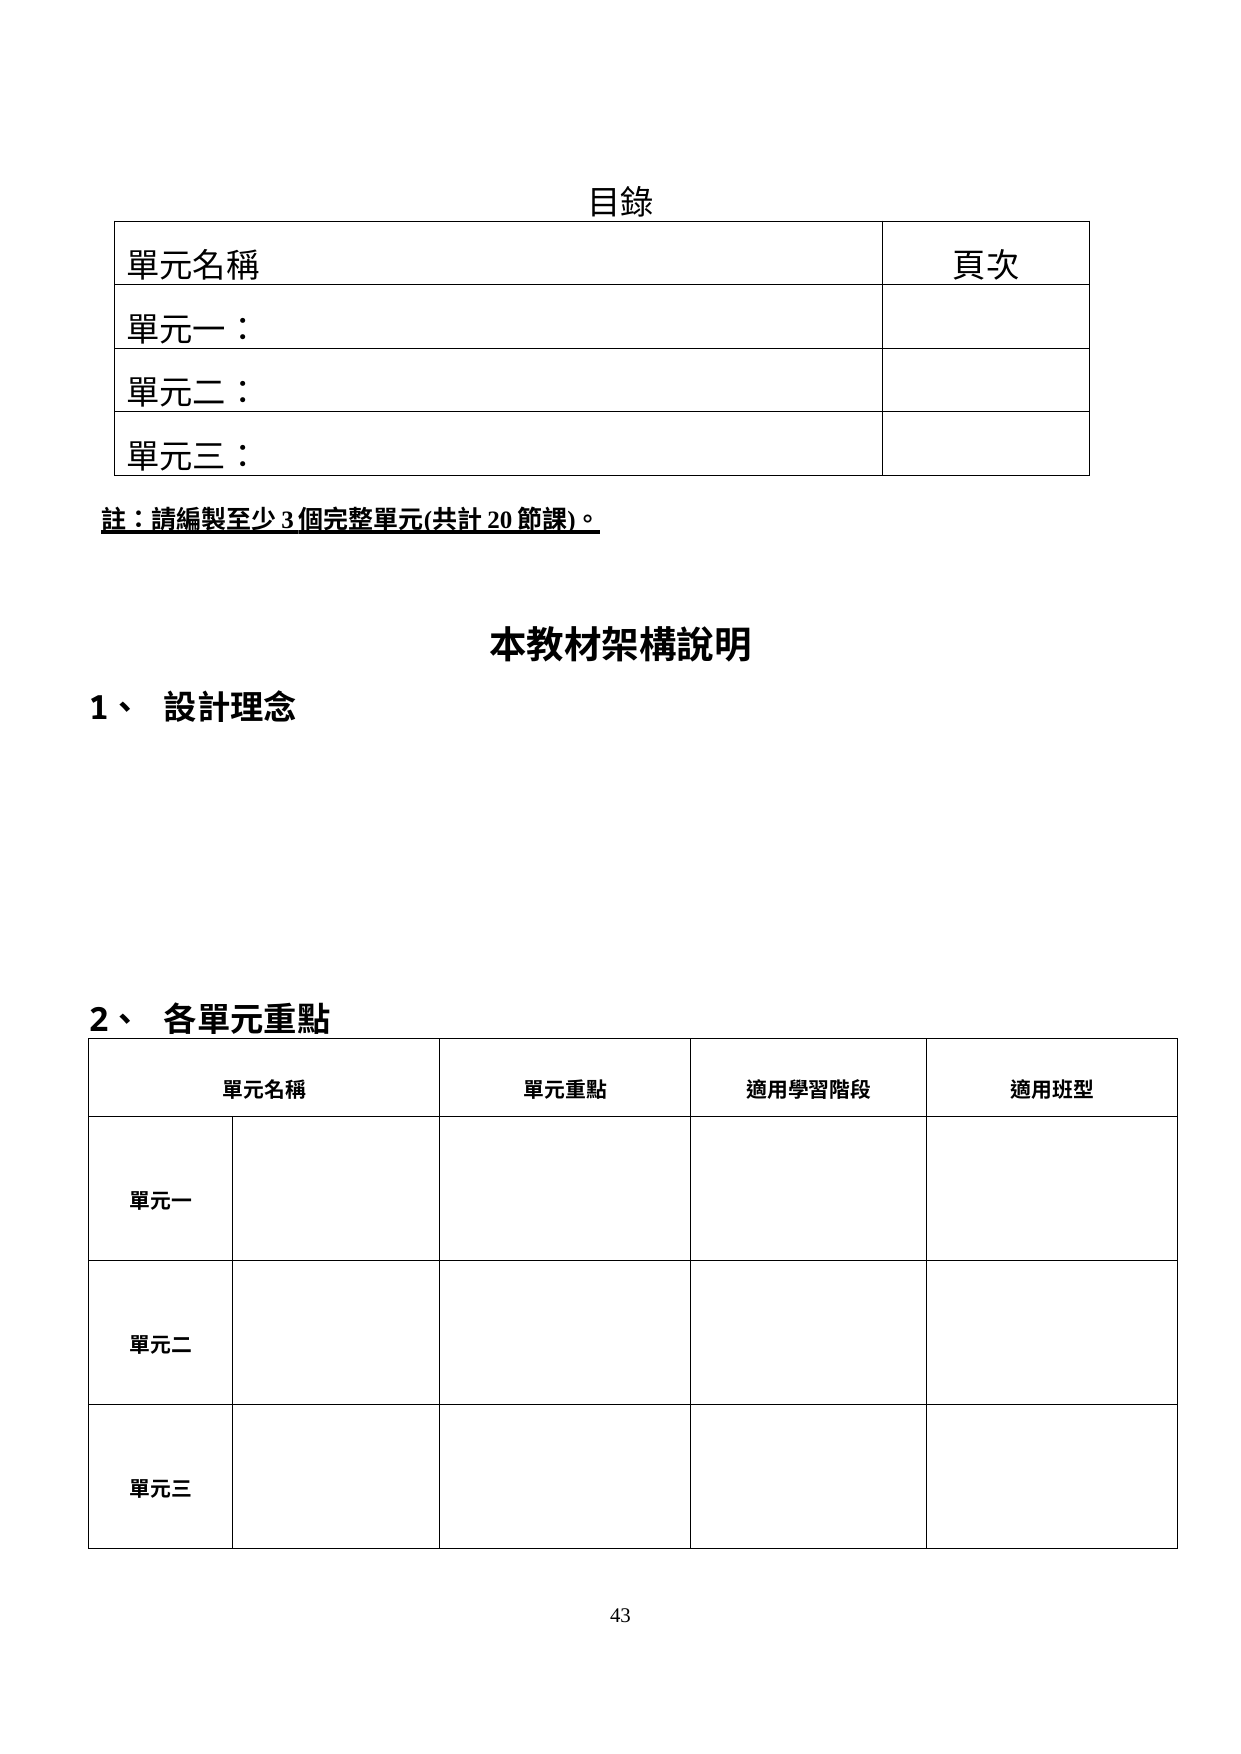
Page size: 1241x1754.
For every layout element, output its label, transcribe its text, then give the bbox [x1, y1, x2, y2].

list 設計理念 [89, 663, 1152, 726]
text 本教材架構說明 [89, 601, 1152, 663]
table_cell [927, 1405, 1177, 1548]
table_cell [233, 1261, 439, 1404]
table_cell [927, 1117, 1177, 1260]
table_cell 單元三 [89, 1405, 232, 1548]
table_cell [691, 1405, 926, 1548]
list 各單元重點 [89, 976, 1152, 1038]
table_header 適用學習階段 [691, 1039, 926, 1116]
table_cell [691, 1117, 926, 1260]
table_cell 單元一： [115, 285, 882, 348]
table_header 頁次 [883, 222, 1089, 284]
table_header 單元名稱 [89, 1039, 439, 1116]
table_cell 單元三： [115, 412, 882, 475]
table_cell [883, 285, 1089, 348]
table_cell [883, 412, 1089, 475]
table_cell [927, 1261, 1177, 1404]
table_cell 單元二 [89, 1261, 232, 1404]
table_header 單元名稱 [115, 222, 882, 284]
table_header 單元重點 [440, 1039, 690, 1116]
table_cell [440, 1405, 690, 1548]
table_cell [691, 1261, 926, 1404]
table_cell [233, 1405, 439, 1548]
table_cell [440, 1261, 690, 1404]
table_cell 單元一 [89, 1117, 232, 1260]
table_cell [883, 349, 1089, 411]
table_cell 單元二： [115, 349, 882, 411]
text 註：請編製至少3個完整單元(共計20節課)。 [89, 476, 1152, 538]
table_cell [233, 1117, 439, 1260]
table_cell [440, 1117, 690, 1260]
text 目錄 [89, 158, 1152, 221]
table_header 適用班型 [927, 1039, 1177, 1116]
